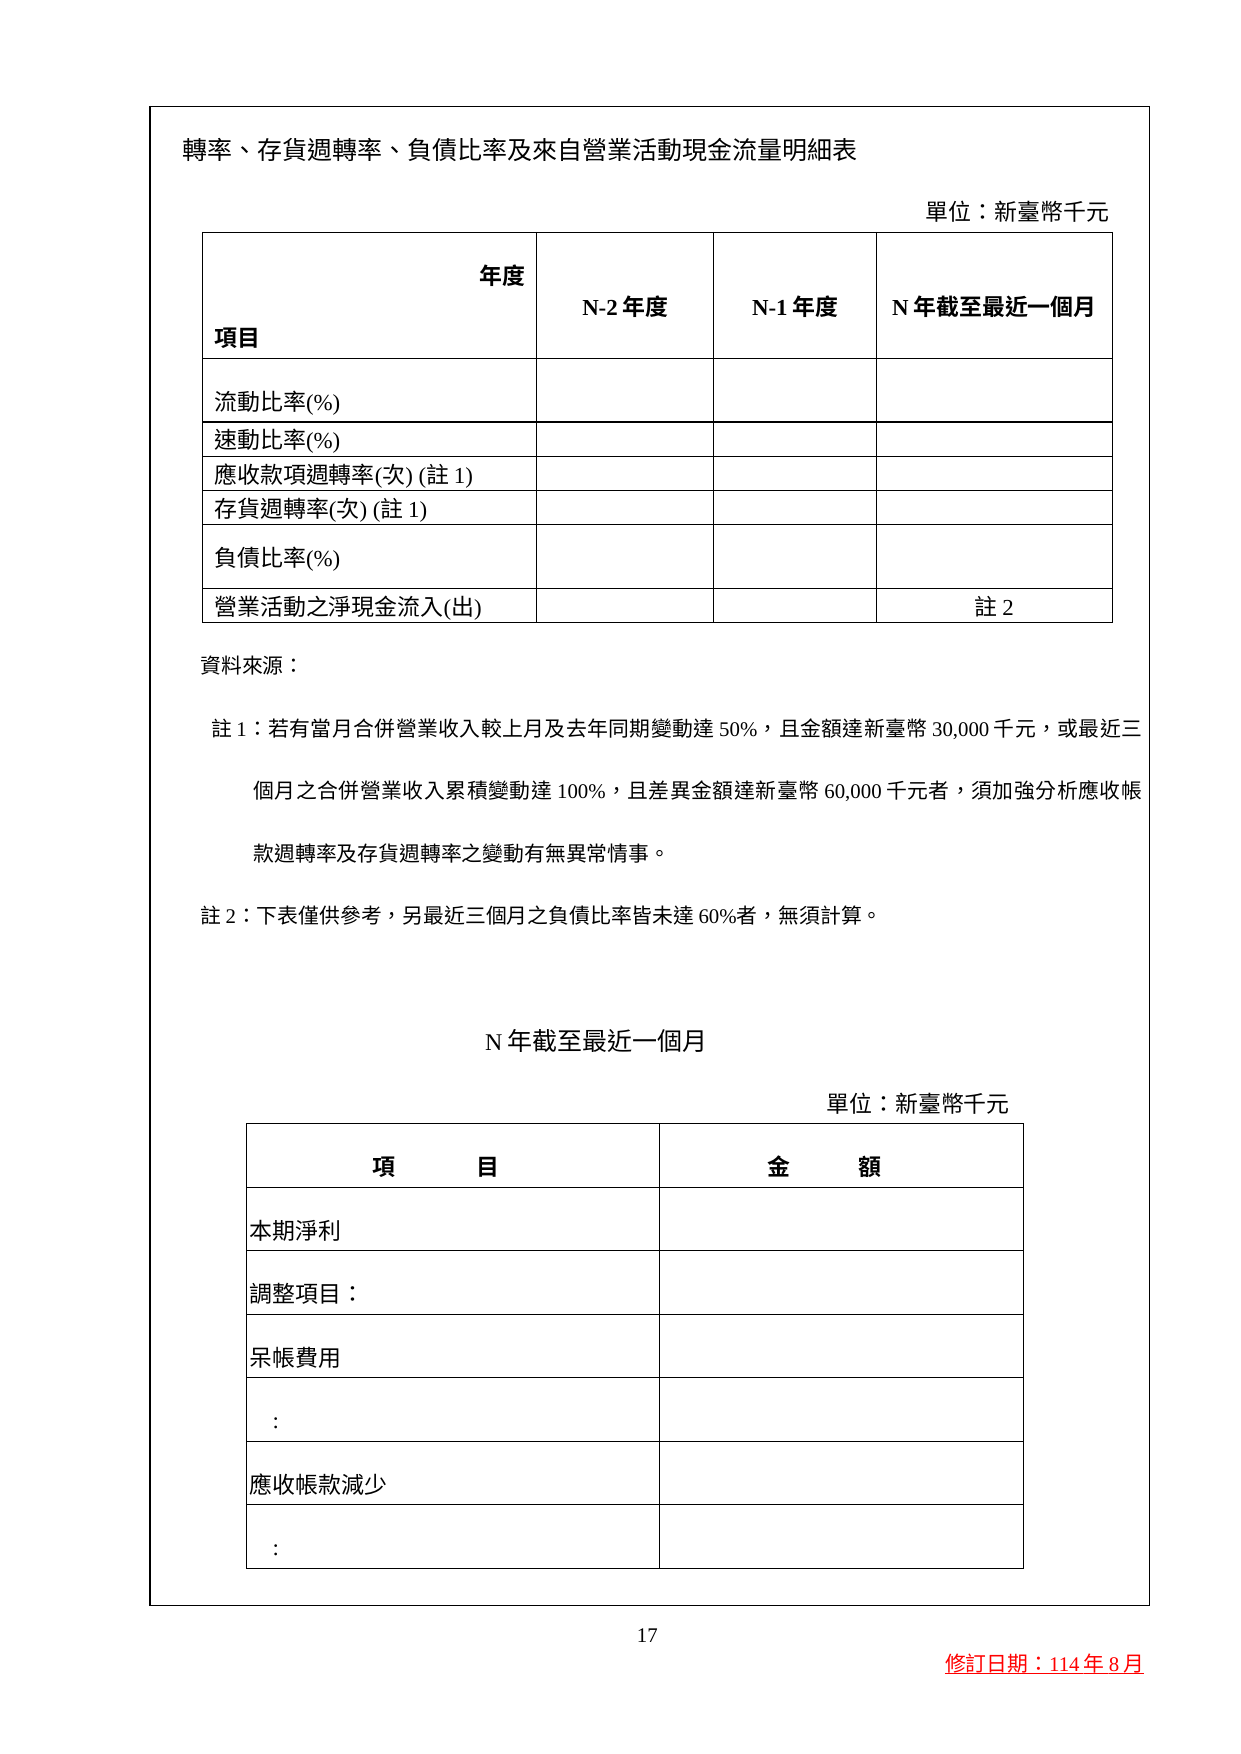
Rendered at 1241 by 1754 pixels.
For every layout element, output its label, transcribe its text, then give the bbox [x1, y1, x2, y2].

table_cell [714, 491, 876, 524]
table_cell 調整項目： [247, 1251, 659, 1314]
table_cell [877, 359, 1112, 421]
table_header N-2年度 [537, 233, 713, 358]
table_cell 本期淨利 [247, 1188, 659, 1250]
table_cell [877, 491, 1112, 524]
table_header 年度 項目 [203, 233, 536, 358]
table_cell [714, 423, 876, 456]
table_cell 應收帳款減少 [247, 1442, 659, 1504]
table_cell : [247, 1505, 659, 1568]
table_cell [714, 457, 876, 490]
table_cell 流動比率(%) [203, 359, 536, 421]
table_cell [714, 589, 876, 622]
table_cell 分析項目： 一、財務業務狀況分析 (一)最近二年度及當年度最近期資產負債表 單位：新臺幣千元 單位：新臺幣千元 請簡要說明之(預付款項、無形資產、暫付款、其他應收款或存出保證金有大幅增加者，請說明其增加原因、交易對象及合理性，預付款項有無實質上係資金貸與他人性質者等) (二)最近二年度及當年度最近期綜合損益表 單位：新臺幣千元 單位：新臺幣千元 請簡要說明之 二、營運週轉分析-分析最近二年度及當年度最近期列示流動比率、速動比率、應收款項週轉率、存貨週轉率、負債比率及來自營業活動現金流量明細表 單位：新臺幣千元 資料來源： 註1：若有當月合併營業收入較上月及去年同期變動達50%，且金額達新臺幣30,000千元，或最近三個月之合併營業收入累積變動達100%，且差異金額達新臺幣60,000千元者，須加強分析應收帳款週轉率及存貨週轉率之變動有無異常情事。 註2：下表僅供參考，另最近三個月之負債比率皆未達60%者，無須計算。 N年截至最近一個月 單位：新臺幣千元 請簡要說明之 最近六個月內重大訊息分析（請就是否對財務業務有重大影響分析） 本中心函示應辦事項之查證情形 其他分析 (一)對該公司未來三個月預計個體及合併現金收支情形之評估意見 (下列分析不包括受限制銀行存款，並應確實評估未來現金收支與融資來源之合理性) (應注意重要子公司資金狀況有無異常情形及該公司未來三個月合併現金收支預測表編製是否合理可行。倘公司本身營運狀況不佳(例如:重要主管異動頻繁、持續虧損、週轉情形或現金收支情形不佳與銀行可使用融資額度不足等，請綜合評估各項營運指標)，且轉投資比重較高者，亦應注意該公司現金收支預測表編製之合理性。) N年 月至 月之個體現金收支預測表 單位：新臺幣千元 資料來源： N年 月至 月之合併現金收支預測表 單位：新臺幣千元 資料來源： 請簡要說明之 (二)該公司及其子公司目前銀行可使用融資額度情形之評估意見 (應列明借款之限制條件) 單位：新臺幣千元 註：即放款到期時，無需自行匯入資金還款，如應收帳款及票據融資等 請簡要說明之(即將於二個月內到期之重大融資合約，應一併說明該公司之辦理續約情形或因應措施) (三)對該公司具體改善措施說明之評估意見 六、分析結論 [151, 107, 1149, 1605]
table_cell [660, 1188, 1023, 1250]
table_cell [660, 1505, 1023, 1568]
table_cell [660, 1315, 1023, 1377]
table_cell [660, 1251, 1023, 1314]
table_cell [537, 359, 713, 421]
table_cell 存貨週轉率(次) (註1) [203, 491, 536, 524]
table_cell 營業活動之淨現金流入(出) [203, 589, 536, 622]
table_cell [714, 525, 876, 588]
table_cell [537, 525, 713, 588]
table_cell [537, 491, 713, 524]
table_cell : [247, 1378, 659, 1441]
table_cell [877, 423, 1112, 456]
table_cell [877, 525, 1112, 588]
table_cell [660, 1442, 1023, 1504]
table_cell [877, 457, 1112, 490]
table_cell [660, 1378, 1023, 1441]
table_header 金 額 [660, 1124, 1023, 1187]
table_header N年截至最近一個月 [877, 233, 1112, 358]
table_header N-1年度 [714, 233, 876, 358]
table_cell [537, 423, 713, 456]
table_cell 呆帳費用 [247, 1315, 659, 1377]
table_cell 速動比率(%) [203, 423, 536, 456]
table_cell 應收款項週轉率(次) (註1) [203, 457, 536, 490]
table_cell [537, 589, 713, 622]
table_cell 註2 [877, 589, 1112, 622]
table_header 項 目 [247, 1124, 659, 1187]
table_cell [714, 359, 876, 421]
table_cell 負債比率(%) [203, 525, 536, 588]
table_cell [537, 457, 713, 490]
